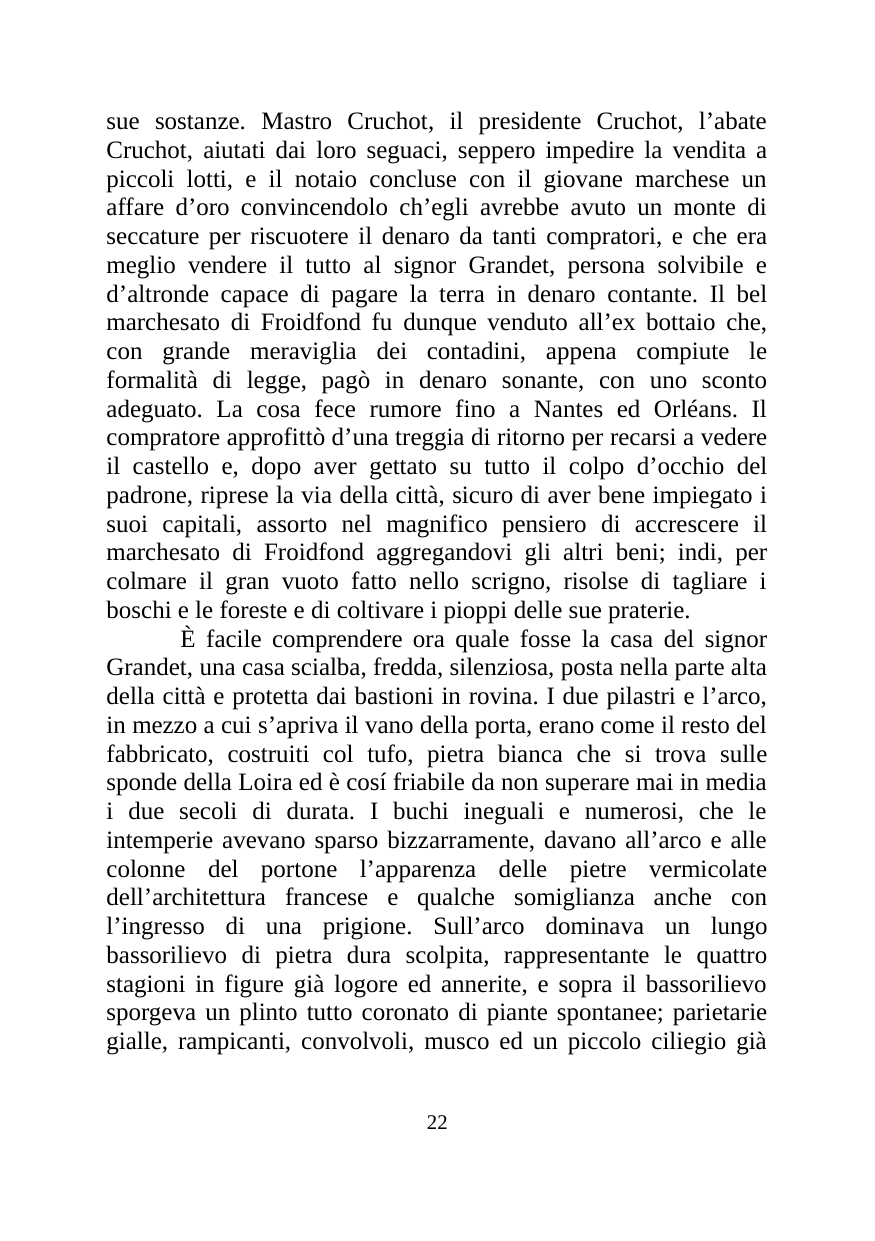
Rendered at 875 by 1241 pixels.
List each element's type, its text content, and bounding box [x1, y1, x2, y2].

text sue sostanze. Mastro Cruchot, il presidente Cruchot, l’abate Cruchot, aiutati dai loro seguaci, seppero impedire la vendita a piccoli lotti, e il notaio concluse con il giovane marchese un affare d’oro convincendolo ch’egli avrebbe avuto un monte di seccature per riscuotere il denaro da tanti compratori, e che era meglio vendere il tutto al signor Grandet, persona solvibile e d’altronde capace di pagare la terra in denaro contante. Il bel marchesato di Froidfond fu dunque venduto all’ex bottaio che, con grande meraviglia dei contadini, appena compiute le formalità di legge, pagò in denaro sonante, con uno sconto adeguato. La cosa fece rumore fino a Nantes ed Orléans. Il compratore approfittò d’una treggia di ritorno per recarsi a vedere il castello e, dopo aver gettato su tutto il colpo d’occhio del padrone, riprese la via della città, sicuro di aver bene impiegato i suoi capitali, assorto nel magnifico pensiero di accrescere il marchesato di Froidfond aggregandovi gli altri beni; indi, per colmare il gran vuoto fatto nello scrigno, risolse di tagliare i boschi e le foreste e di coltivare i pioppi delle sue praterie. [106, 106, 768, 624]
text È facile comprendere ora quale fosse la casa del signor Grandet, una casa scialba, fredda, silenziosa, posta nella parte alta della città e protetta dai bastioni in rovina. I due pilastri e l’arco, in mezzo a cui s’apriva il vano della porta, erano come il resto del fabbricato, costruiti col tufo, pietra bianca che si trova sulle sponde della Loira ed è cosí friabile da non superare mai in media i due secoli di durata. I buchi ineguali e numerosi, che le intemperie avevano sparso bizzarramente, davano all’arco e alle colonne del portone l’apparenza delle pietre vermicolate dell’architettura francese e qualche somiglianza anche con l’ingresso di una prigione. Sull’arco dominava un lungo bassorilievo di pietra dura scolpita, rappresentante le quattro stagioni in figure già logore ed annerite, e sopra il bassorilievo sporgeva un plinto tutto coronato di piante spontanee; parietarie gialle, rampicanti, convolvoli, musco ed un piccolo ciliegio già [106, 624, 768, 1055]
